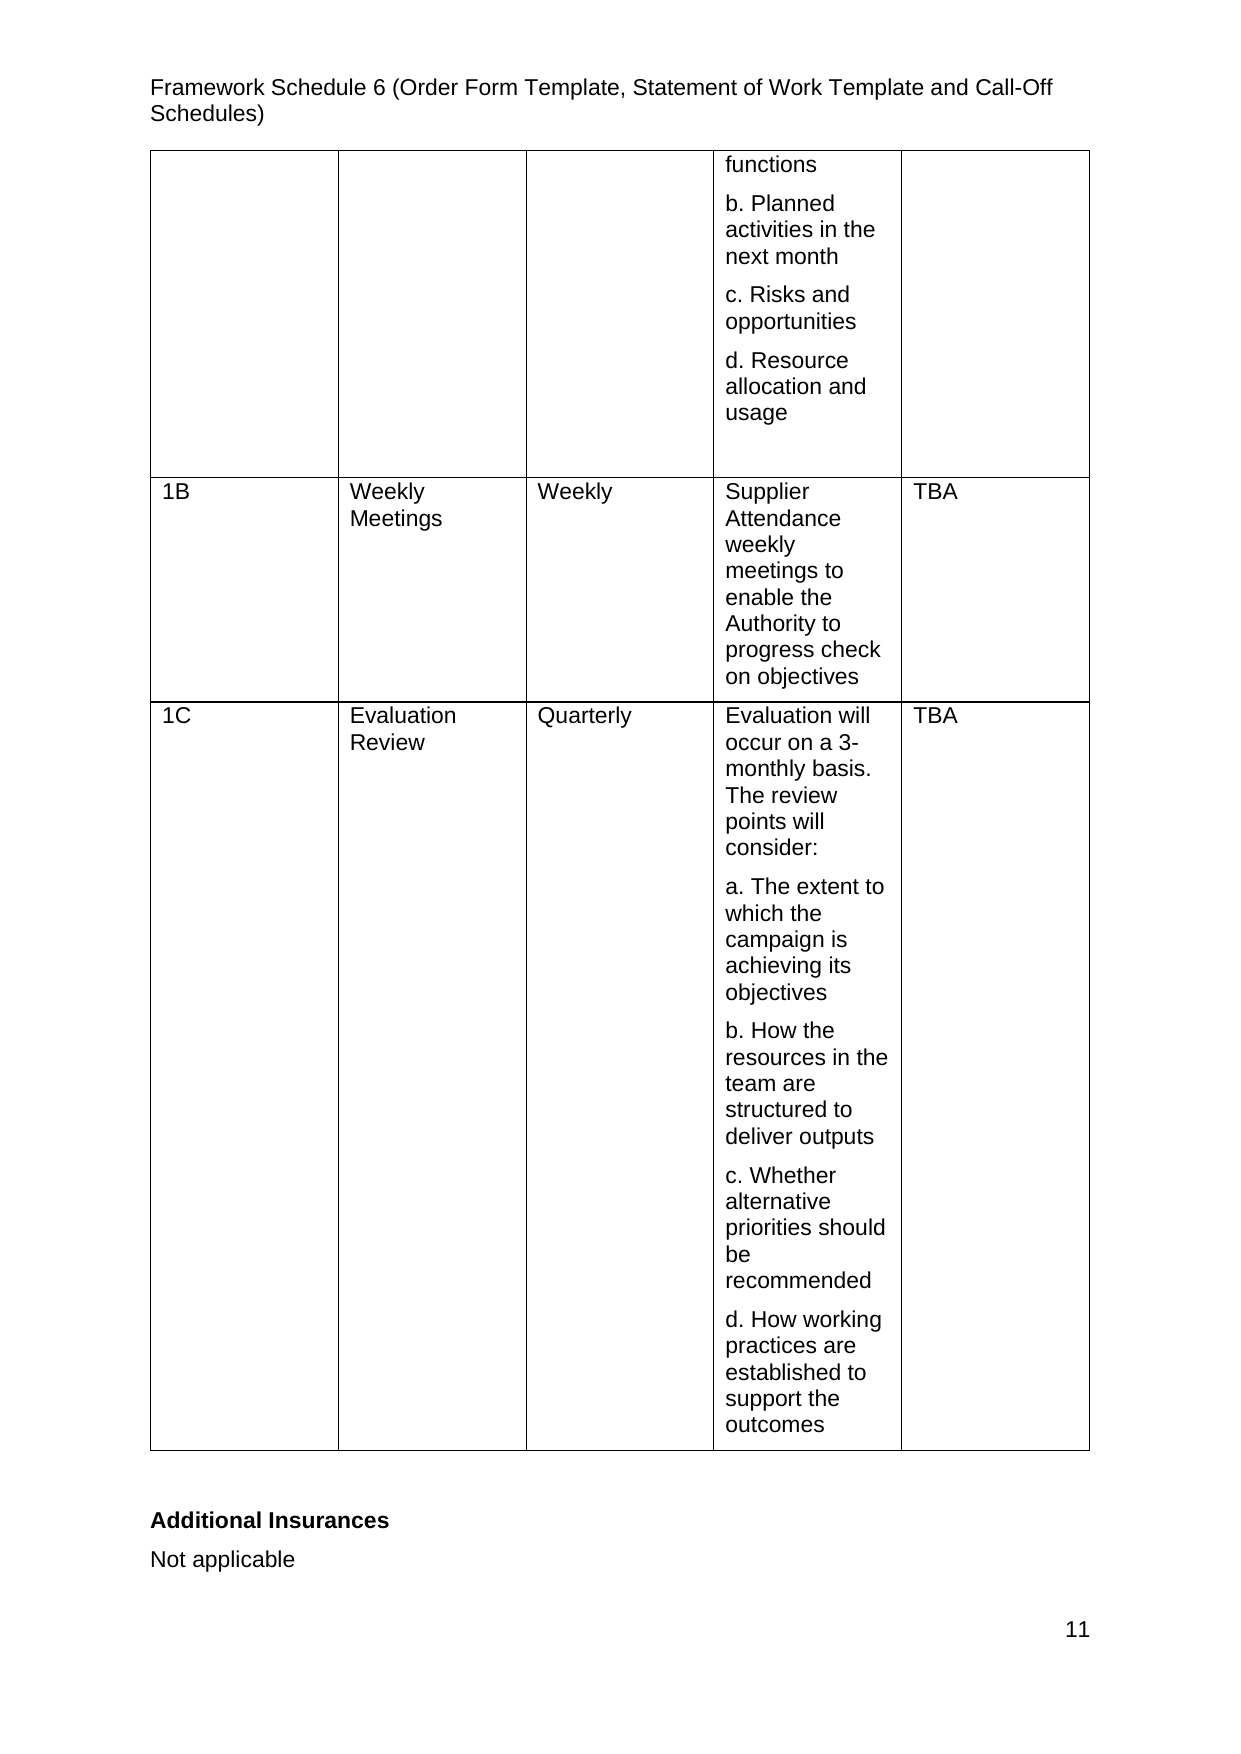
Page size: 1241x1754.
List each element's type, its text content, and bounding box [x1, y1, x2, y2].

table_cell TBA [902, 478, 1089, 701]
table_cell [527, 151, 713, 477]
table_cell Supplier Attendance weekly meetings to enable the Authority to progress check on objectives [714, 478, 901, 701]
table_cell Quarterly [527, 703, 713, 1450]
table_cell [339, 151, 526, 477]
table_cell Weekly [527, 478, 713, 701]
table_cell Evaluation Review [339, 703, 526, 1450]
subtitle Additional Insurances [150, 1507, 1090, 1533]
text Not applicable [150, 1546, 1090, 1572]
table_cell [151, 151, 338, 477]
table_cell Weekly Meetings [339, 478, 526, 701]
table_cell [902, 151, 1089, 477]
table_cell Evaluation will occur on a 3-monthly basis. The review points will consider: a. The extent to which the campaign is achieving its objectives b. How the resources in the team are structured to deliver outputs c. Whether alternative priorities should be recommended d. How working practices are established to support the outcomes [714, 703, 901, 1450]
table_cell 1C [151, 703, 338, 1450]
table_cell 1B [151, 478, 338, 701]
table_cell TBA [902, 703, 1089, 1450]
table_cell functions b. Planned activities in the next month c. Risks and opportunities d. Resource allocation and usage [714, 151, 901, 477]
